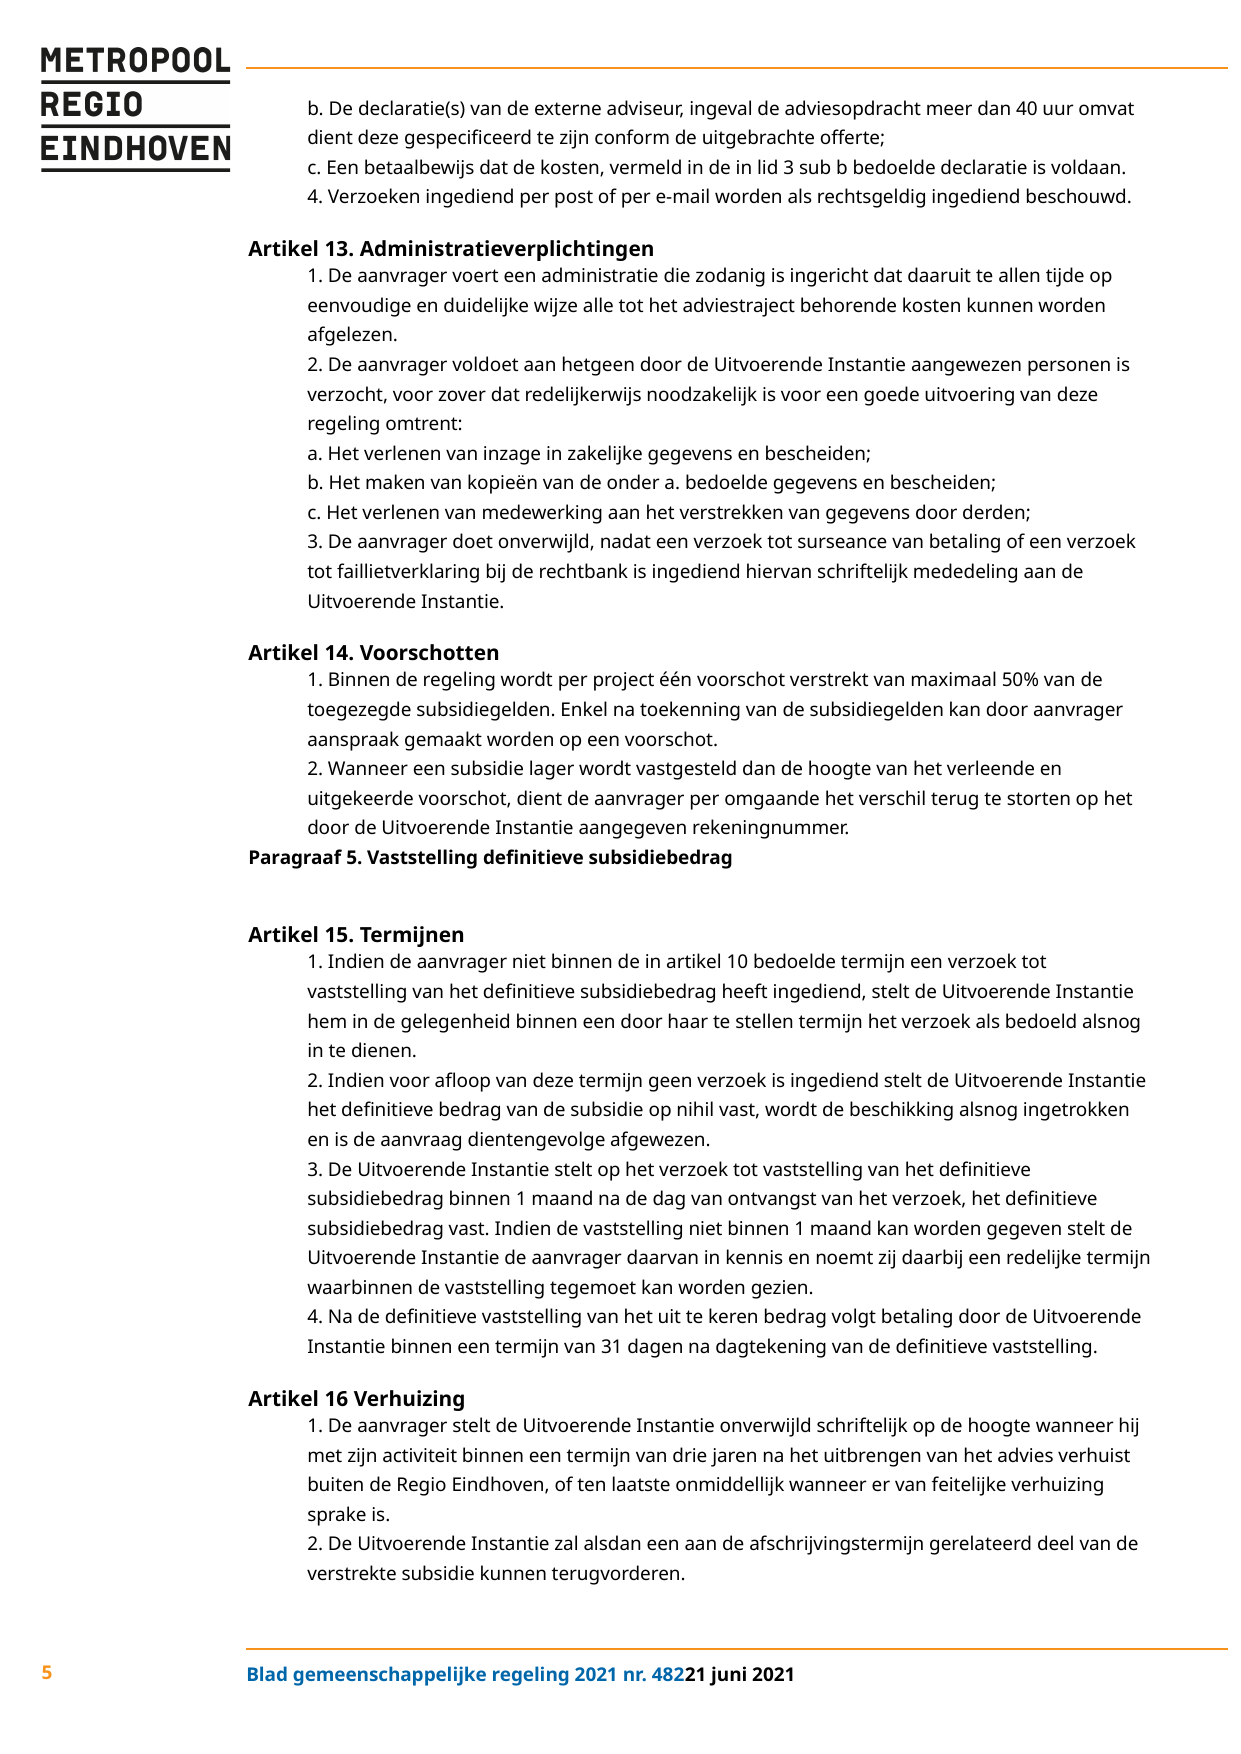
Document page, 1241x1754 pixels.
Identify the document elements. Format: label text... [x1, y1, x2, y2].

list b. De declaratie(s) van de externe adviseur, ingeval de adviesopdracht meer dan 40 uur omvat dient deze gespecificeerd te zijn conform de uitgebrachte offerte; [248, 95, 1152, 150]
list 4. Na de definitieve vaststelling van het uit te keren bedrag volgt betaling door de Uitvoerende Instantie binnen een termijn van 31 dagen na dagtekening van de definitieve vaststelling. [248, 1304, 1152, 1359]
list 1. Indien de aanvrager niet binnen de in artikel 10 bedoelde termijn een verzoek tot vaststelling van het definitieve subsidiebedrag heeft ingediend, stelt de Uitvoerende Instantie hem in de gelegenheid binnen een door haar te stellen termijn het verzoek als bedoeld alsnog in te dienen. [248, 949, 1152, 1063]
text Artikel 15. Termijnen [248, 920, 1152, 949]
list a. Het verlenen van inzage in zakelijke gegevens en bescheiden; [248, 440, 1152, 466]
list 2. De Uitvoerende Instantie zal alsdan een aan de afschrijvingstermijn gerelateerd deel van de verstrekte subsidie kunnen terugvorderen. [248, 1531, 1152, 1586]
list 2. Indien voor afloop van deze termijn geen verzoek is ingediend stelt de Uitvoerende Instantie het definitieve bedrag van de subsidie op nihil vast, wordt de beschikking alsnog ingetrokken en is de aanvraag dientengevolge afgewezen. [248, 1067, 1152, 1152]
list 3. De aanvrager doet onverwijld, nadat een verzoek tot surseance van betaling of een verzoek tot faillietverklaring bij de rechtbank is ingediend hiervan schriftelijk mededeling aan de Uitvoerende Instantie. [248, 529, 1152, 613]
list 3. De Uitvoerende Instantie stelt op het verzoek tot vaststelling van het definitieve subsidiebedrag binnen 1 maand na de dag van ontvangst van het verzoek, het definitieve subsidiebedrag vast. Indien de vaststelling niet binnen 1 maand kan worden gegeven stelt de Uitvoerende Instantie de aanvrager daarvan in kennis en noemt zij daarbij een redelijke termijn waarbinnen de vaststelling tegemoet kan worden gezien. [248, 1156, 1152, 1300]
text Artikel 14. Voorschotten [248, 638, 1152, 667]
list 4. Verzoeken ingediend per post of per e-mail worden als rechtsgeldig ingediend beschouwd. [248, 183, 1152, 209]
list 2. De aanvrager voldoet aan hetgeen door de Uitvoerende Instantie aangewezen personen is verzocht, voor zover dat redelijkerwijs noodzakelijk is voor een goede uitvoering van deze regeling omtrent: [248, 351, 1152, 436]
list 1. De aanvrager stelt de Uitvoerende Instantie onverwijld schriftelijk op de hoogte wanneer hij met zijn activiteit binnen een termijn van drie jaren na het uitbrengen van het advies verhuist buiten de Regio Eindhoven, of ten laatste onmiddellijk wanneer er van feitelijke verhuizing sprake is. [248, 1412, 1152, 1527]
list b. Het maken van kopieën van de onder a. bedoelde gegevens en bescheiden; [248, 469, 1152, 495]
list c. Een betaalbewijs dat de kosten, vermeld in de in lid 3 sub b bedoelde declaratie is voldaan. [248, 154, 1152, 180]
list 2. Wanneer een subsidie lager wordt vastgesteld dan de hoogte van het verleende en uitgekeerde voorschot, dient de aanvrager per omgaande het verschil terug te storten op het door de Uitvoerende Instantie aangegeven rekeningnummer. [248, 755, 1152, 840]
list 1. De aanvrager voert een administratie die zodanig is ingericht dat daaruit te allen tijde op eenvoudige en duidelijke wijze alle tot het adviestraject behorende kosten kunnen worden afgelezen. [248, 262, 1152, 347]
text Paragraaf 5. Vaststelling definitieve subsidiebedrag [248, 844, 1152, 870]
list c. Het verlenen van medewerking aan het verstrekken van gegevens door derden; [248, 499, 1152, 525]
list 1. Binnen de regeling wordt per project één voorschot verstrekt van maximaal 50% van de toegezegde subsidiegelden. Enkel na toekenning van de subsidiegelden kan door aanvrager aanspraak gemaakt worden op een voorschot. [248, 667, 1152, 752]
text Artikel 13. Administratieverplichtingen [248, 234, 1152, 262]
picture [41, 47, 231, 172]
text Artikel 16 Verhuizing [248, 1384, 1152, 1412]
